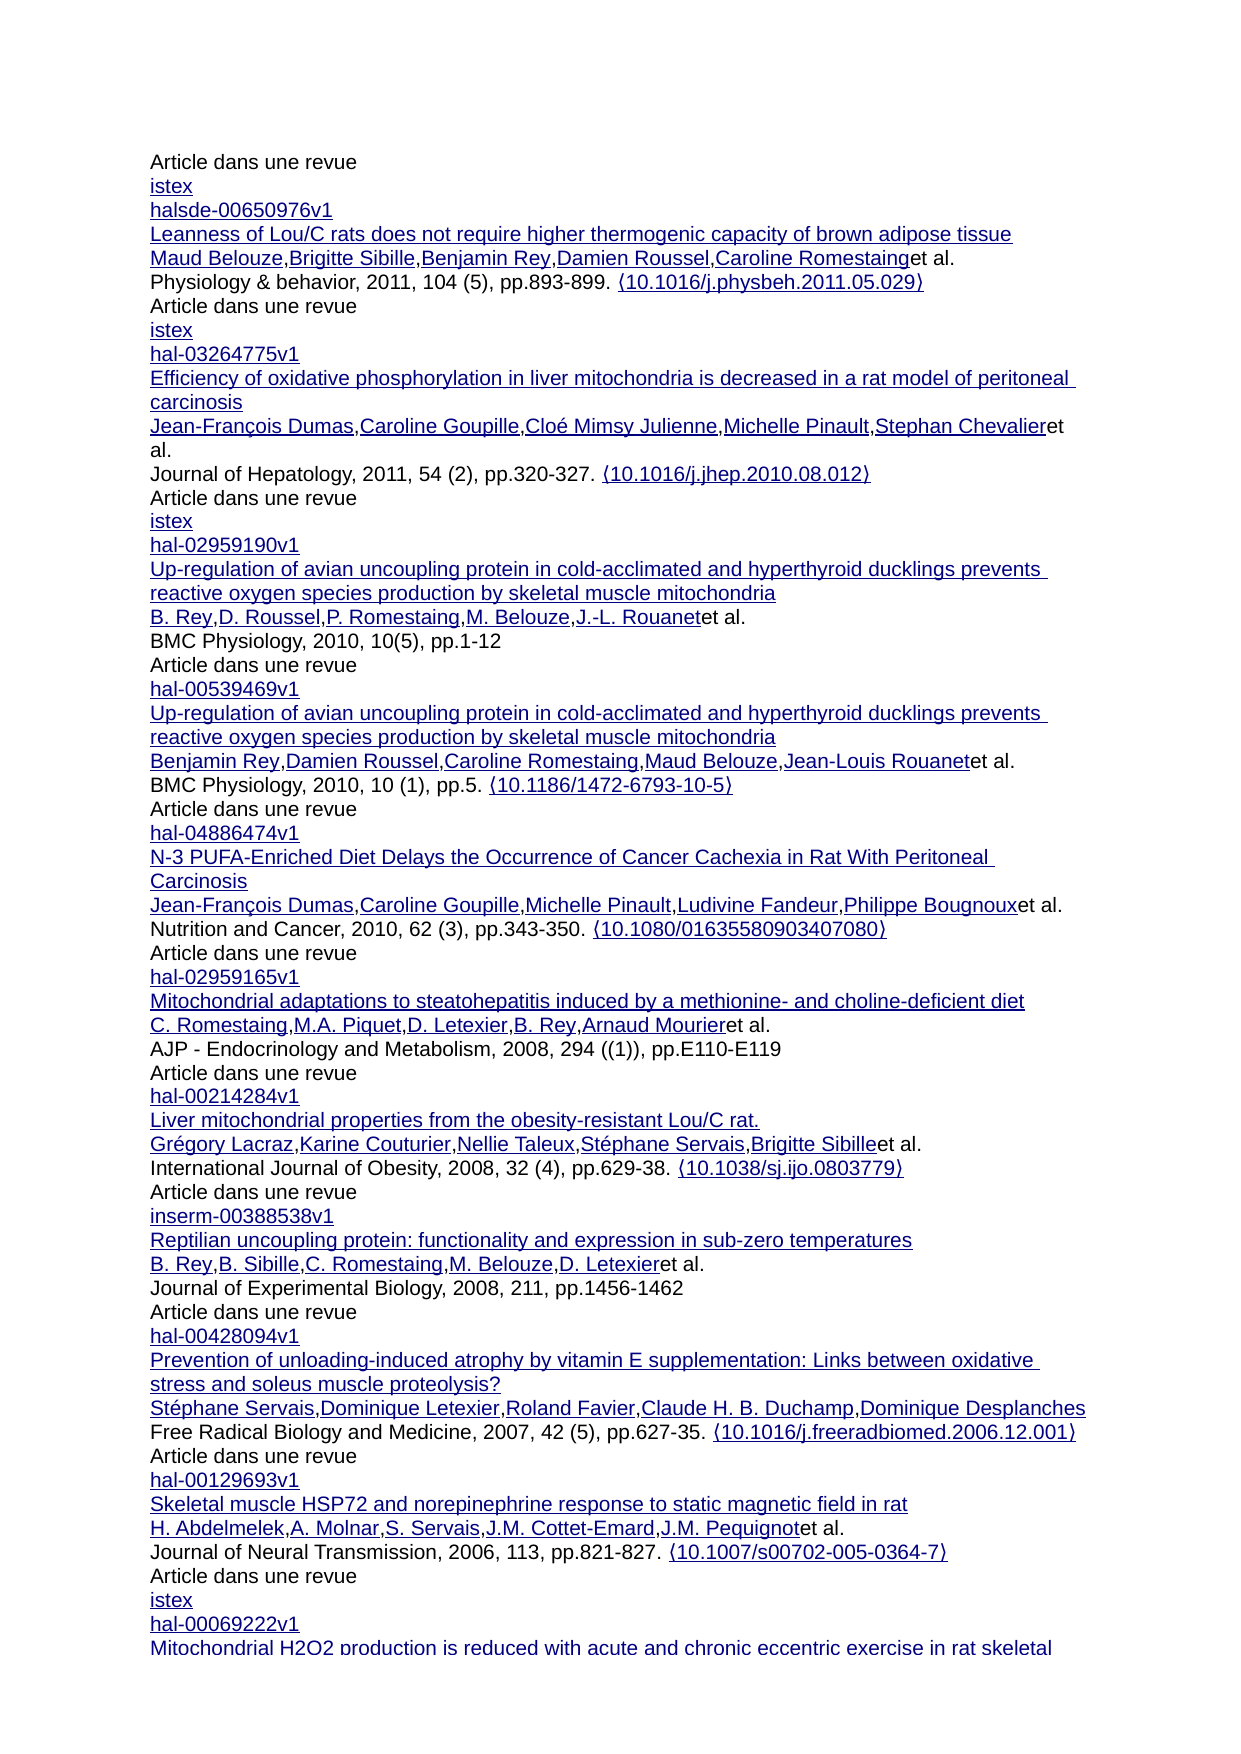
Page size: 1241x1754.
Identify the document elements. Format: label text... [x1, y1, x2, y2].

table_cell Liver mitochondrial properties from the obesity-resistant Lou/C rat. Grégory Lacraz,Karine Couturier,Nellie Taleux,Stéphane Servais,Brigitte Sibilleet al. International Journal of Obesity, 2008, 32 (4), pp.629-38. ⟨10.1038/sj.ijo.0803779⟩ Article dans une revue inserm-00388538v1 [150, 1108, 1090, 1228]
table_cell Reptilian uncoupling protein: functionality and expression in sub-zero temperatures B. Rey,B. Sibille,C. Romestaing,M. Belouze,D. Letexieret al. Journal of Experimental Biology, 2008, 211, pp.1456-1462 Article dans une revue hal-00428094v1 [150, 1228, 1090, 1348]
table_cell Mitochondrial adaptations to steatohepatitis induced by a methionine- and choline-deficient diet C. Romestaing,M.A. Piquet,D. Letexier,B. Rey,Arnaud Mourieret al. AJP - Endocrinology and Metabolism, 2008, 294 ((1)), pp.E110-E119 Article dans une revue hal-00214284v1 [150, 989, 1090, 1108]
table_cell Up-regulation of avian uncoupling protein in cold-acclimated and hyperthyroid ducklings prevents reactive oxygen species production by skeletal muscle mitochondria B. Rey,D. Roussel,P. Romestaing,M. Belouze,J.-L. Rouanetet al. BMC Physiology, 2010, 10(5), pp.1-12 Article dans une revue hal-00539469v1 [150, 557, 1090, 701]
table_cell Prevention of unloading-induced atrophy by vitamin E supplementation: Links between oxidative stress and soleus muscle proteolysis? Stéphane Servais,Dominique Letexier,Roland Favier,Claude H. B. Duchamp,Dominique Desplanches Free Radical Biology and Medicine, 2007, 42 (5), pp.627-35. ⟨10.1016/j.freeradbiomed.2006.12.001⟩ Article dans une revue hal-00129693v1 [150, 1348, 1090, 1492]
table_cell Skeletal muscle HSP72 and norepinephrine response to static magnetic field in rat H. Abdelmelek,A. Molnar,S. Servais,J.M. Cottet-Emard,J.M. Pequignotet al. Journal of Neural Transmission, 2006, 113, pp.821-827. ⟨10.1007/s00702-005-0364-7⟩ Article dans une revue istex hal-00069222v1 [150, 1492, 1090, 1635]
table_cell Up-regulation of avian uncoupling protein in cold-acclimated and hyperthyroid ducklings prevents reactive oxygen species production by skeletal muscle mitochondria Benjamin Rey,Damien Roussel,Caroline Romestaing,Maud Belouze,Jean-Louis Rouanetet al. BMC Physiology, 2010, 10 (1), pp.5. ⟨10.1186/1472-6793-10-5⟩ Article dans une revue hal-04886474v1 [150, 701, 1090, 845]
table_cell Mitochondrial H2O2 production is reduced with acute and chronic eccentric exercise in rat skeletal [150, 1635, 1090, 1655]
table_cell Efficiency of oxidative phosphorylation in liver mitochondria is decreased in a rat model of peritoneal carcinosis Jean-François Dumas,Caroline Goupille,Cloé Mimsy Julienne,Michelle Pinault,Stephan Chevalieret al. Journal of Hepatology, 2011, 54 (2), pp.320-327. ⟨10.1016/j.jhep.2010.08.012⟩ Article dans une revue istex hal-02959190v1 [150, 366, 1090, 557]
table_cell Article dans une revue istex halsde-00650976v1 [150, 150, 1090, 222]
table_cell Leanness of Lou/C rats does not require higher thermogenic capacity of brown adipose tissue Maud Belouze,Brigitte Sibille,Benjamin Rey,Damien Roussel,Caroline Romestainget al. Physiology & behavior, 2011, 104 (5), pp.893-899. ⟨10.1016/j.physbeh.2011.05.029⟩ Article dans une revue istex hal-03264775v1 [150, 222, 1090, 366]
table_cell N-3 PUFA-Enriched Diet Delays the Occurrence of Cancer Cachexia in Rat With Peritoneal Carcinosis Jean-François Dumas,Caroline Goupille,Michelle Pinault,Ludivine Fandeur,Philippe Bougnouxet al. Nutrition and Cancer, 2010, 62 (3), pp.343-350. ⟨10.1080/01635580903407080⟩ Article dans une revue hal-02959165v1 [150, 845, 1090, 988]
